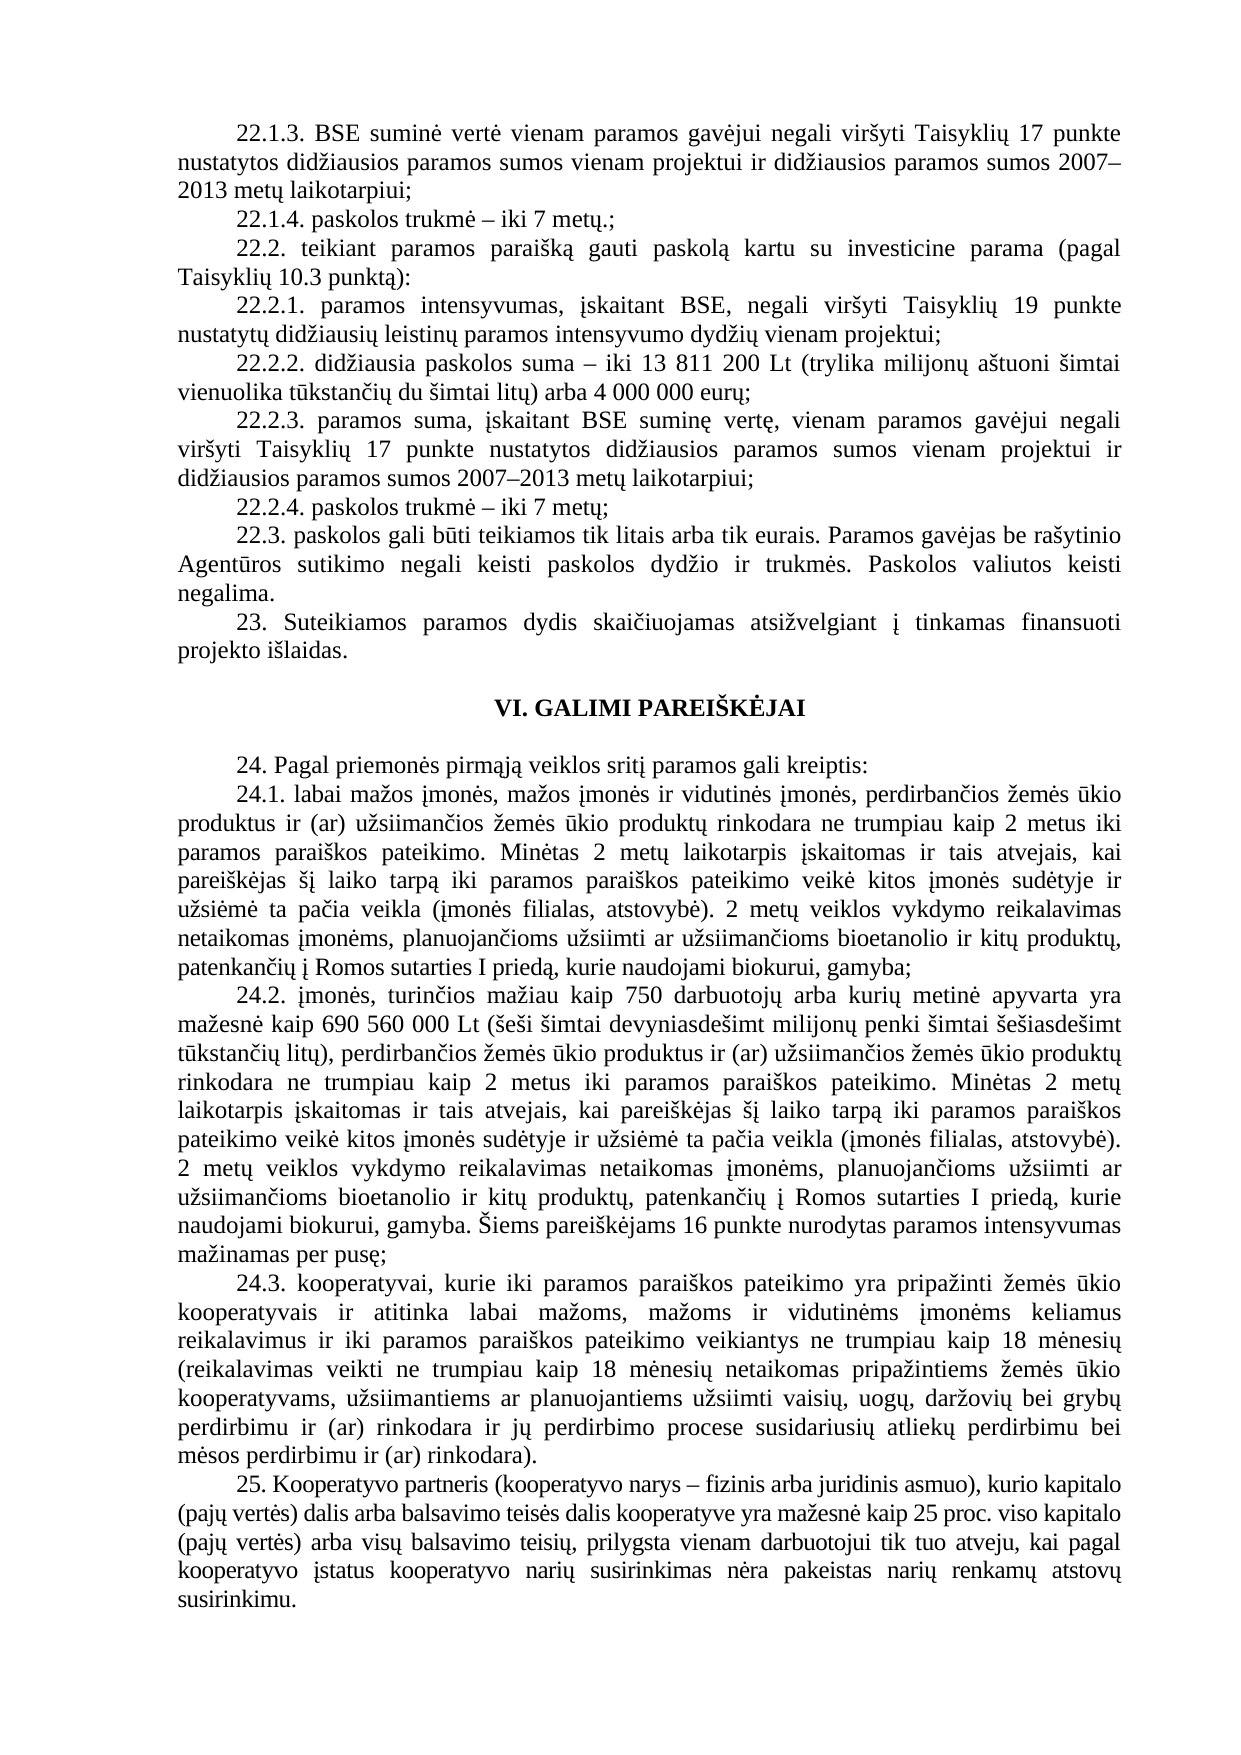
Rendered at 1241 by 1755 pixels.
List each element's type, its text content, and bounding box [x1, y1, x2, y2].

text 24.3. kooperatyvai, kurie iki paramos paraiškos pateikimo yra pripažinti žemės ūkio kooperatyvais ir atitinka labai mažoms, mažoms ir vidutinėms įmonėms keliamus reikalavimus ir iki paramos paraiškos pateikimo veikiantys ne trumpiau kaip 18 mėnesių (reikalavimas veikti ne trumpiau kaip 18 mėnesių netaikomas pripažintiems žemės ūkio kooperatyvams, užsiimantiems ar planuojantiems užsiimti vaisių, uogų, daržovių bei grybų perdirbimu ir (ar) rinkodara ir jų perdirbimo procese susidariusių atliekų perdirbimu bei mėsos perdirbimu ir (ar) rinkodara). [177, 1268, 1122, 1469]
text 22.2.4. paskolos trukmė – iki 7 metų; [177, 492, 1122, 521]
text 22.2.2. didžiausia paskolos suma – iki 13 811 200 Lt (trylika milijonų aštuoni šimtai vienuolika tūkstančių du šimtai litų) arba 4 000 000 eurų; [177, 348, 1122, 406]
text VI. GALIMI PAREIŠKĖJAI [177, 693, 1122, 722]
text 22.2.1. paramos intensyvumas, įskaitant BSE, negali viršyti Taisyklių 19 punkte nustatytų didžiausių leistinų paramos intensyvumo dydžių vienam projektui; [177, 291, 1122, 348]
text 23. Suteikiamos paramos dydis skaičiuojamas atsižvelgiant į tinkamas finansuoti projekto išlaidas. [177, 607, 1122, 664]
text 24.2. įmonės, turinčios mažiau kaip 750 darbuotojų arba kurių metinė apyvarta yra mažesnė kaip 690 560 000 Lt (šeši šimtai devyniasdešimt milijonų penki šimtai šešiasdešimt tūkstančių litų), perdirbančios žemės ūkio produktus ir (ar) užsiimančios žemės ūkio produktų rinkodara ne trumpiau kaip 2 metus iki paramos paraiškos pateikimo. Minėtas 2 metų laikotarpis įskaitomas ir tais atvejais, kai pareiškėjas šį laiko tarpą iki paramos paraiškos pateikimo veikė kitos įmonės sudėtyje ir užsiėmė ta pačia veikla (įmonės filialas, atstovybė). 2 metų veiklos vykdymo reikalavimas netaikomas įmonėms, planuojančioms užsiimti ar užsiimančioms bioetanolio ir kitų produktų, patenkančių į Romos sutarties I priedą, kurie naudojami biokurui, gamyba. Šiems pareiškėjams 16 punkte nurodytas paramos intensyvumas mažinamas per pusę; [177, 981, 1122, 1268]
text 25. Kooperatyvo partneris (kooperatyvo narys – fizinis arba juridinis asmuo), kurio kapitalo (pajų vertės) dalis arba balsavimo teisės dalis kooperatyve yra mažesnė kaip 25 proc. viso kapitalo (pajų vertės) arba visų balsavimo teisių, prilygsta vienam darbuotojui tik tuo atveju, kai pagal kooperatyvo įstatus kooperatyvo narių susirinkimas nėra pakeistas narių renkamų atstovų susirinkimu. [177, 1469, 1122, 1613]
text 22.2.3. paramos suma, įskaitant BSE suminę vertę, vienam paramos gavėjui negali viršyti Taisyklių 17 punkte nustatytos didžiausios paramos sumos vienam projektui ir didžiausios paramos sumos 2007–2013 metų laikotarpiui; [177, 406, 1122, 492]
text 22.1.3. BSE suminė vertė vienam paramos gavėjui negali viršyti Taisyklių 17 punkte nustatytos didžiausios paramos sumos vienam projektui ir didžiausios paramos sumos 2007–2013 metų laikotarpiui; [177, 118, 1122, 204]
text 22.3. paskolos gali būti teikiamos tik litais arba tik eurais. Paramos gavėjas be rašytinio Agentūros sutikimo negali keisti paskolos dydžio ir trukmės. Paskolos valiutos keisti negalima. [177, 521, 1122, 607]
text 24.1. labai mažos įmonės, mažos įmonės ir vidutinės įmonės, perdirbančios žemės ūkio produktus ir (ar) užsiimančios žemės ūkio produktų rinkodara ne trumpiau kaip 2 metus iki paramos paraiškos pateikimo. Minėtas 2 metų laikotarpis įskaitomas ir tais atvejais, kai pareiškėjas šį laiko tarpą iki paramos paraiškos pateikimo veikė kitos įmonės sudėtyje ir užsiėmė ta pačia veikla (įmonės filialas, atstovybė). 2 metų veiklos vykdymo reikalavimas netaikomas įmonėms, planuojančioms užsiimti ar užsiimančioms bioetanolio ir kitų produktų, patenkančių į Romos sutarties I priedą, kurie naudojami biokurui, gamyba; [177, 779, 1122, 981]
text 22.1.4. paskolos trukmė – iki 7 metų.; [177, 204, 1122, 233]
text 24. Pagal priemonės pirmąją veiklos sritį paramos gali kreiptis: [177, 751, 1122, 779]
text 22.2. teikiant paramos paraišką gauti paskolą kartu su investicine parama (pagal Taisyklių 10.3 punktą): [177, 233, 1122, 291]
